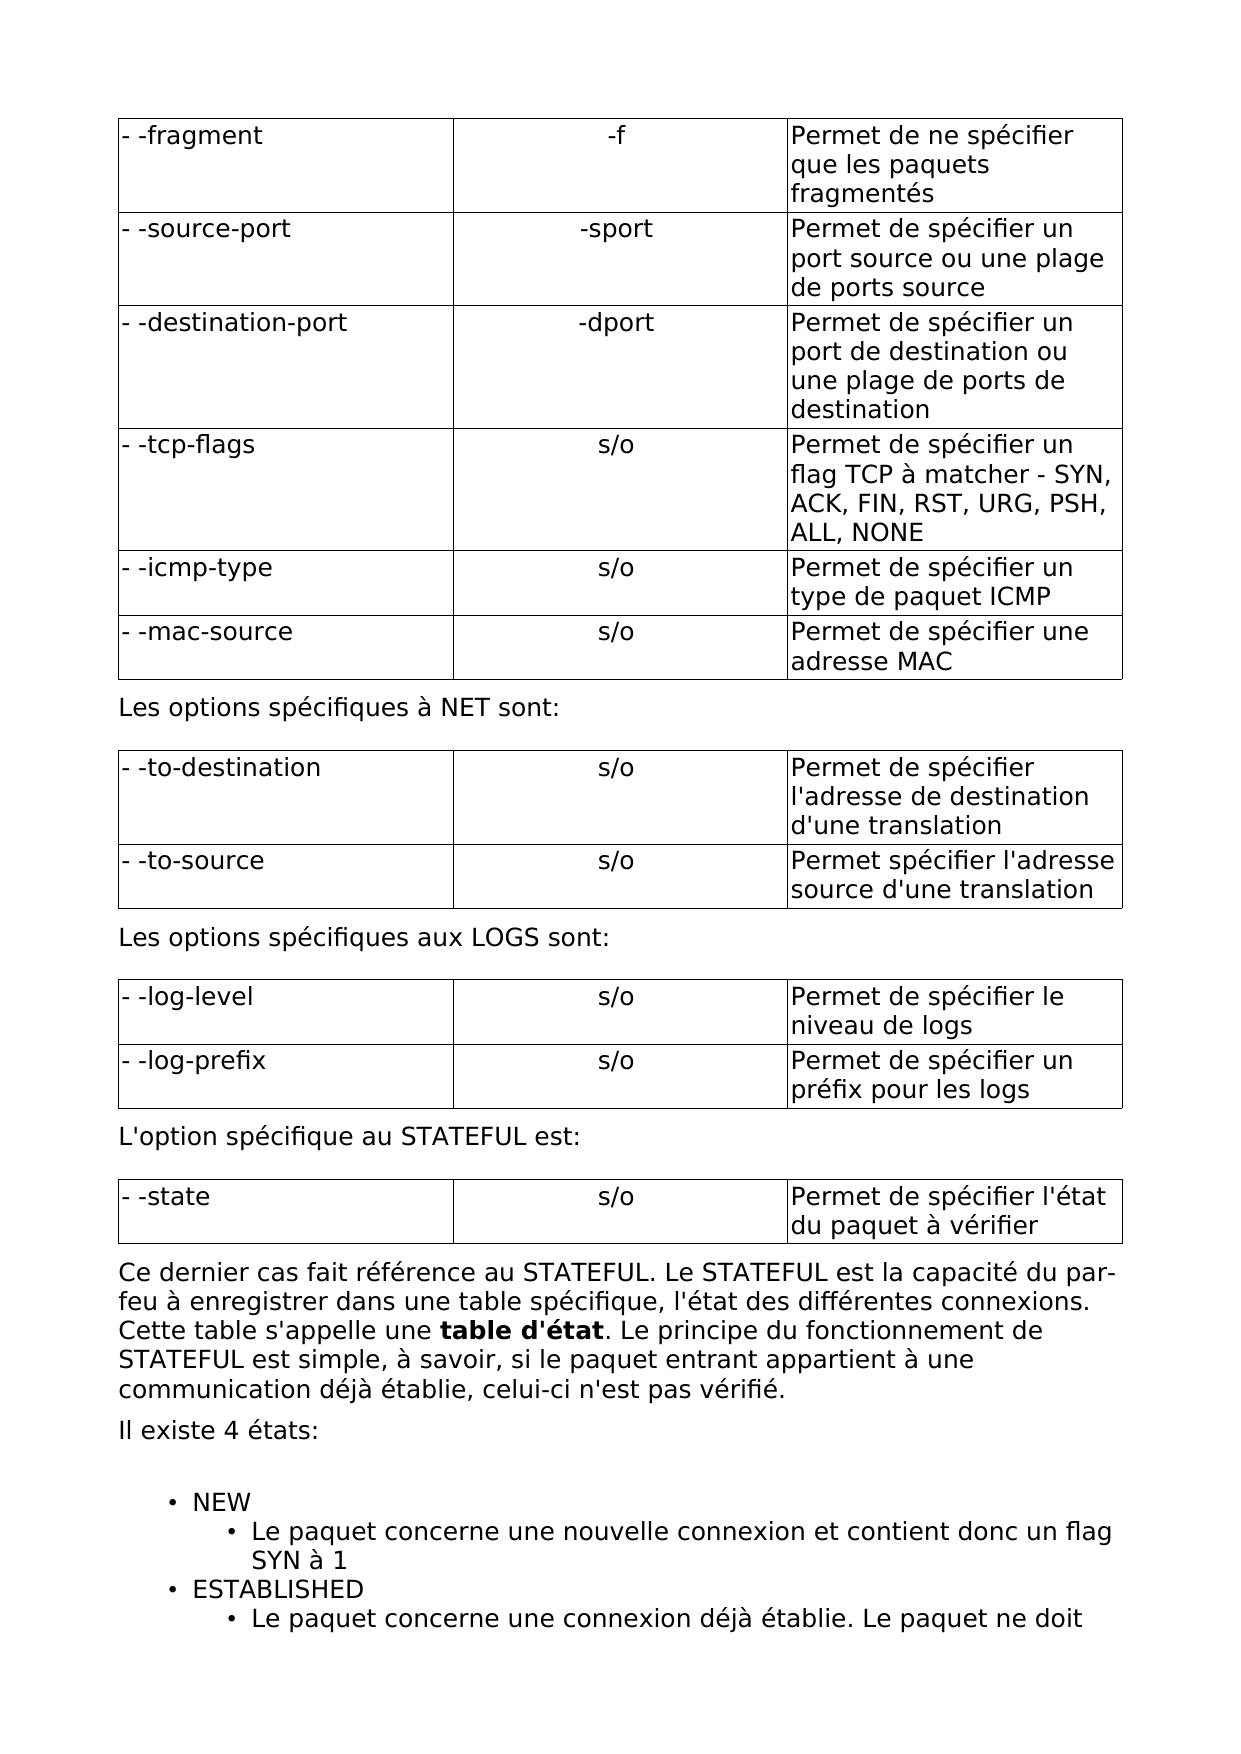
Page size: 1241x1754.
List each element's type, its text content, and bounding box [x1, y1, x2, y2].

table_cell -f [454, 119, 787, 212]
table_header - -state [119, 1180, 453, 1243]
table_header Permet de spécifier l'état du paquet à vérifier [788, 1180, 1122, 1243]
table_cell Permet spécifier l'adresse source d'une translation [788, 845, 1122, 908]
table_header - -log-level [119, 980, 453, 1043]
text L'option spécifique au STATEFUL est: [118, 1123, 1122, 1152]
table_cell - -tcp-flags [119, 429, 453, 550]
table_header Permet de spécifier l'adresse de destination d'une translation [788, 751, 1122, 843]
table_cell s/o [454, 845, 787, 908]
table_cell - -fragment [119, 119, 453, 212]
text Les options spécifiques aux LOGS sont: [118, 923, 1122, 952]
table_header s/o [454, 1180, 787, 1243]
table_cell s/o [454, 616, 787, 679]
table_cell s/o [454, 1045, 787, 1108]
table_cell - -icmp-type [119, 551, 453, 614]
table_cell s/o [454, 551, 787, 614]
table_cell Permet de spécifier un préfix pour les logs [788, 1045, 1122, 1108]
table_cell - -log-prefix [119, 1045, 453, 1108]
table_cell Permet de spécifier une adresse MAC [788, 616, 1122, 679]
table_header - -to-destination [119, 751, 453, 843]
list Le paquet concerne une nouvelle connexion et contient donc un flag SYN à 1 [236, 1517, 1122, 1575]
list NEW [177, 1488, 1122, 1517]
table_cell - -source-port [119, 213, 453, 305]
table_cell -dport [454, 306, 787, 428]
list Le paquet concerne une connexion déjà établie. Le paquet ne doit [236, 1604, 1122, 1633]
table_cell Permet de spécifier un flag TCP à matcher - SYN, ACK, FIN, RST, URG, PSH, ALL, NONE [788, 429, 1122, 550]
table_cell s/o [454, 429, 787, 550]
table_header s/o [454, 751, 787, 843]
table_cell Permet de ne spécifier que les paquets fragmentés [788, 119, 1122, 212]
table_cell Permet de spécifier un port source ou une plage de ports source [788, 213, 1122, 305]
list ESTABLISHED [177, 1575, 1122, 1604]
text Ce dernier cas fait référence au STATEFUL. Le STATEFUL est la capacité du par-feu à enregistrer dans une table spécifique, l'état des différentes connexions. Cette table s'appelle une table d'état. Le principe du fonctionnement de STATEFUL est simple, à savoir, si le paquet entrant appartient à une communication déjà établie, celui-ci n'est pas vérifié. [118, 1258, 1122, 1404]
table_cell - -destination-port [119, 306, 453, 428]
table_cell Permet de spécifier un type de paquet ICMP [788, 551, 1122, 614]
table_cell Permet de spécifier un port de destination ou une plage de ports de destination [788, 306, 1122, 428]
table_header Permet de spécifier le niveau de logs [788, 980, 1122, 1043]
text Il existe 4 états: [118, 1417, 1122, 1446]
table_cell -sport [454, 213, 787, 305]
table_cell - -to-source [119, 845, 453, 908]
table_cell - -mac-source [119, 616, 453, 679]
table_header s/o [454, 980, 787, 1043]
text Les options spécifiques à NET sont: [118, 694, 1122, 723]
